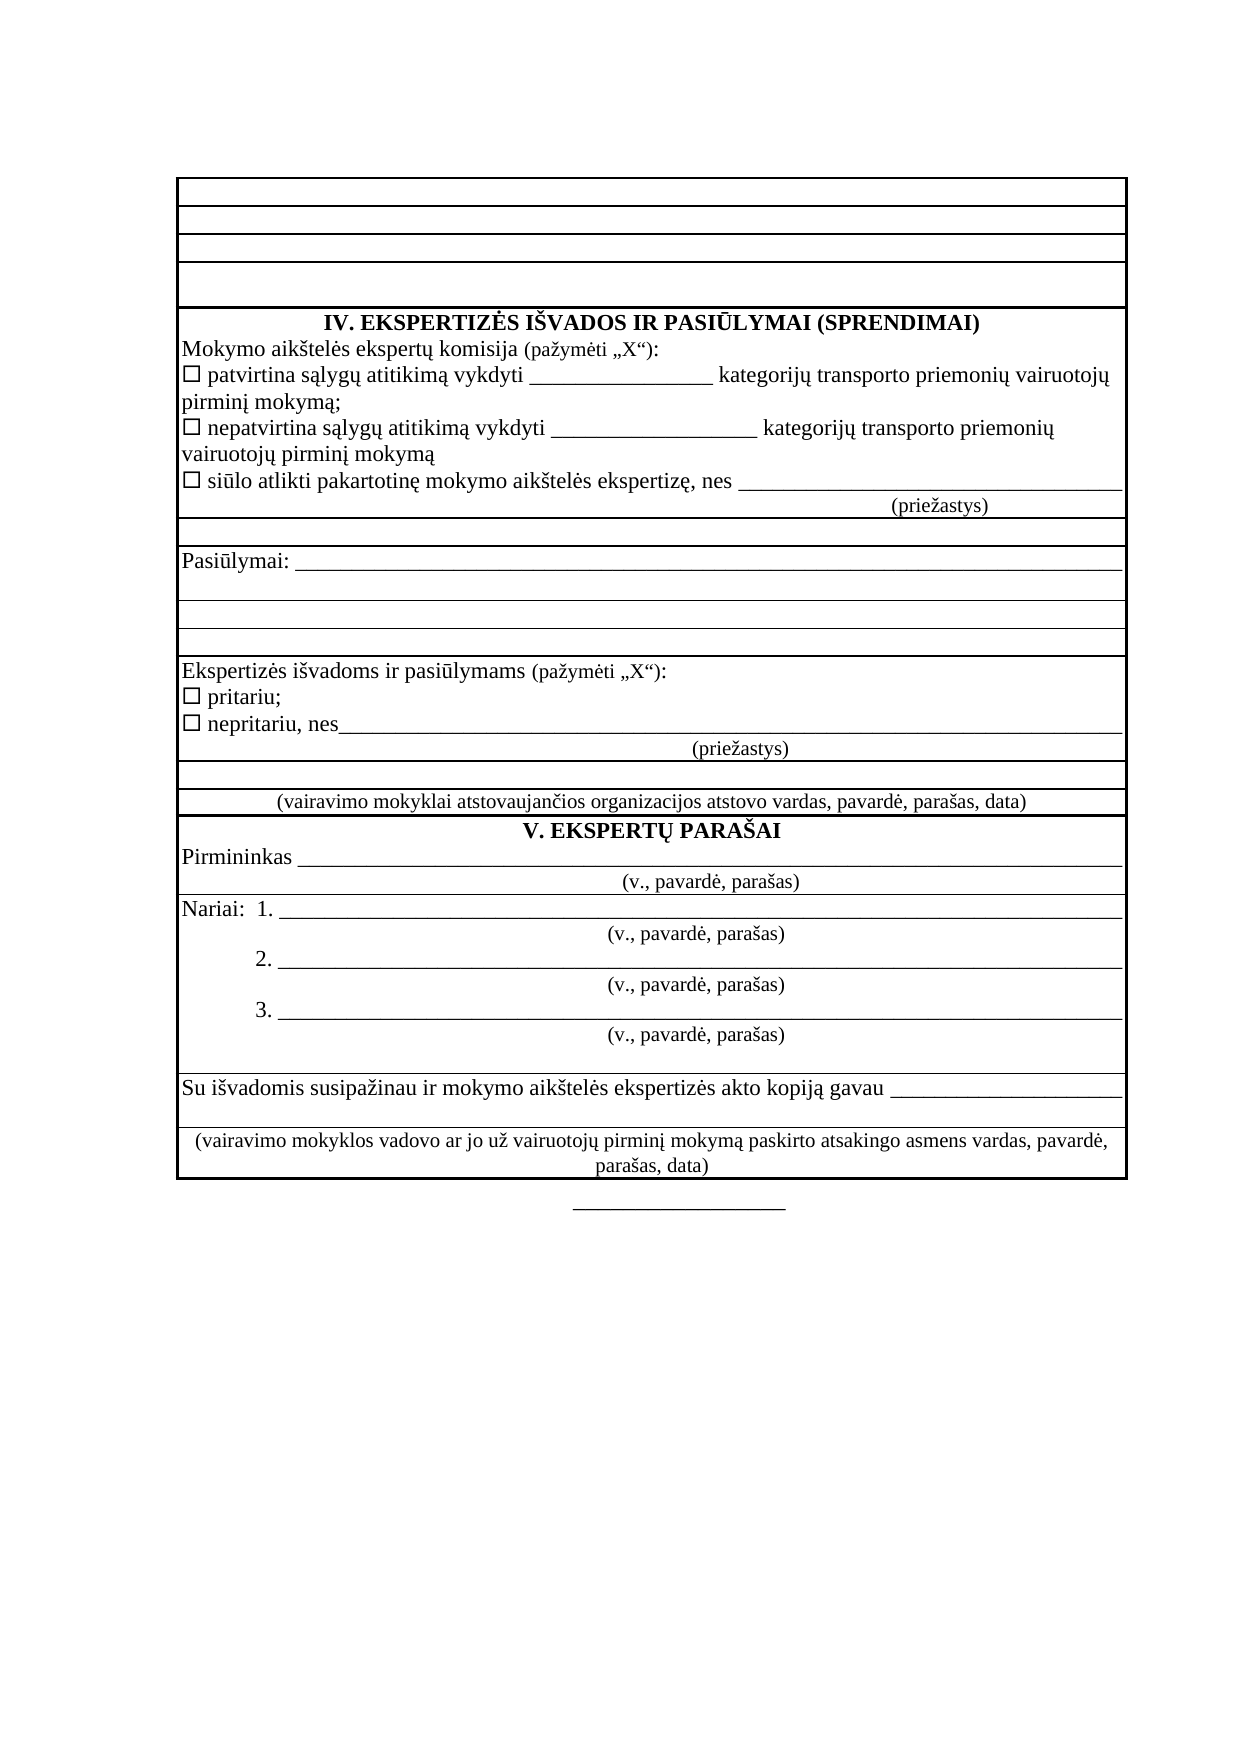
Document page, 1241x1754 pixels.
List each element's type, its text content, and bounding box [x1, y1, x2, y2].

table_cell Nariai: 1. (v., pavardė, parašas) 2. (v., pavardė, parašas) 3. (v., pavardė, parašas) [179, 895, 270, 1073]
table_cell V. EKSPERTŲ PARAŠAI Pirmininkas (v., pavardė, parašas) [179, 817, 299, 893]
text _________________ [177, 1184, 1181, 1213]
table_cell IV. EKSPERTIZĖS IŠVADOS IR PASIŪLYMAI (SPRENDIMAI) Mokymo aikštelės ekspertų komisija (pažymėti „X“): [] patvirtina sąlygų atitikimą vykdyti ________________ kategorijų transporto priemonių vairuotojų pirminį mokymą; [] nepatvirtina sąlygų atitikimą vykdyti __________________ kategorijų transporto priemonių vairuotojų pirminį mokymą [] siūlo atlikti pakartotinę mokymo aikštelės ekspertizę, nes (priežastys) [179, 309, 757, 517]
table_cell Ekspertizės išvadoms ir pasiūlymams (pažymėti „X“): [] pritariu; [] nepritariu, nes (priežastys) [179, 657, 358, 760]
